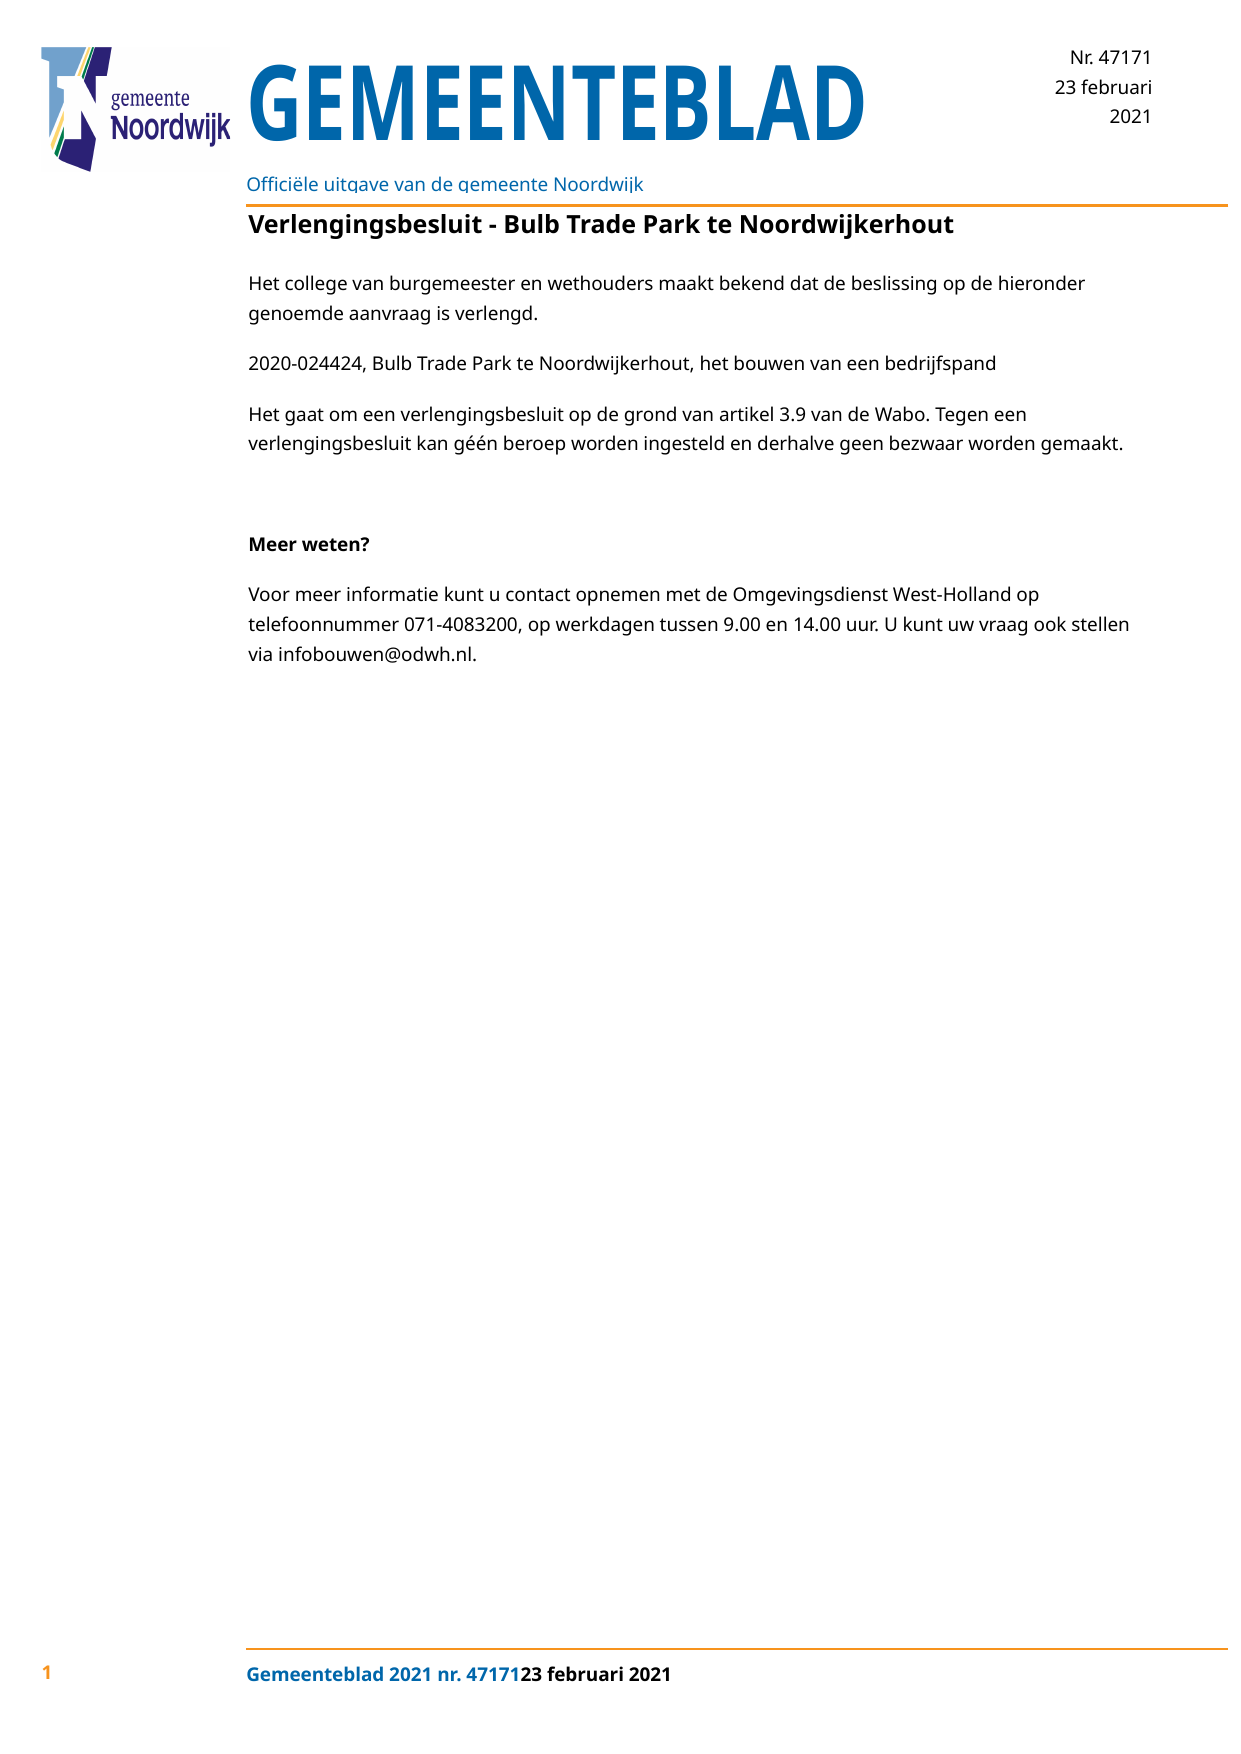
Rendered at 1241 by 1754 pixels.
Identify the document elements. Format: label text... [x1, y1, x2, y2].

text Verlengingsbesluit - Bulb Trade Park te Noordwijkerhout [248, 207, 1152, 241]
text Meer weten? [248, 531, 1152, 557]
text Voor meer informatie kunt u contact opnemen met de Omgevingsdienst West-Holland op telefoonnummer 071-4083200, op werkdagen tussen 9.00 en 14.00 uur. U kunt uw vraag ook stellen via infobouwen@odwh.nl. [248, 582, 1152, 666]
text 2020-024424, Bulb Trade Park te Noordwijkerhout, het bouwen van een bedrijfspand [248, 350, 1152, 376]
picture [41, 47, 231, 172]
text Het gaat om een verlengingsbesluit op de grond van artikel 3.9 van de Wabo. Tegen een verlengingsbesluit kan géén beroep worden ingesteld en derhalve geen bezwaar worden gemaakt. [248, 401, 1152, 456]
text Het college van burgemeester en wethouders maakt bekend dat de beslissing op de hieronder genoemde aanvraag is verlengd. [248, 270, 1152, 326]
